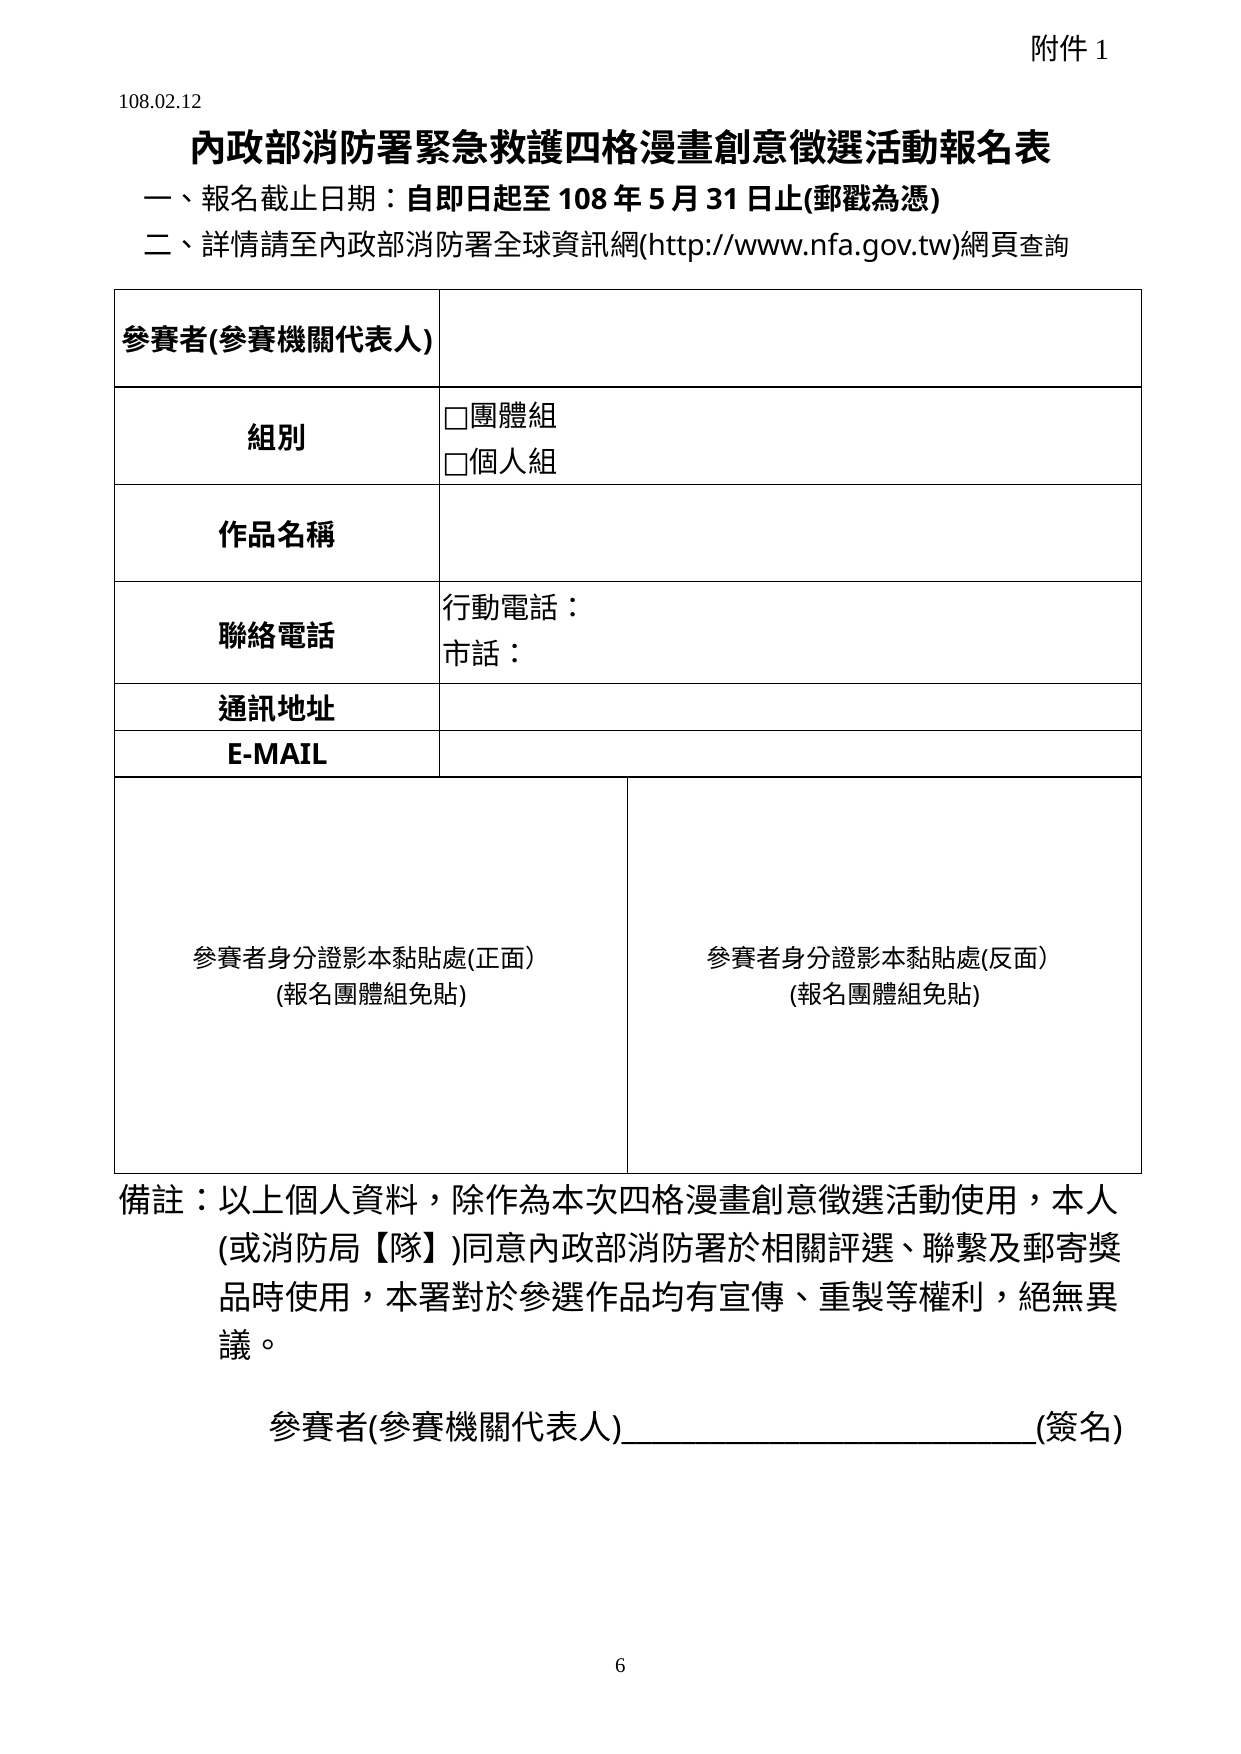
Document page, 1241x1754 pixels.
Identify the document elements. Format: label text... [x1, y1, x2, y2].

table_cell [440, 731, 1141, 776]
table_cell [440, 684, 1141, 729]
text 一、報名截止日期：自即日起至108年5月31日止(郵戳為憑) [143, 172, 1122, 218]
table_cell E-MAIL [115, 731, 439, 776]
table_cell 參賽者身分證影本黏貼處(正面） (報名團體組免貼) [115, 778, 627, 1173]
table_cell 參賽者身分證影本黏貼處(反面） (報名團體組免貼) [628, 778, 1141, 1173]
table_cell 行動電話： 市話： [440, 582, 1141, 683]
table_cell 作品名稱 [115, 485, 439, 581]
text 二、詳情請至內政部消防署全球資訊網(http://www.nfa.gov.tw)網頁查詢 [143, 218, 1122, 264]
text 內政部消防署緊急救護四格漫畫創意徵選活動報名表 [118, 118, 1122, 172]
text [1015, 18, 1240, 112]
table_header 參賽者(參賽機關代表人) [115, 290, 439, 386]
text 參賽者(參賽機關代表人)____________________________(簽名) [118, 1401, 1122, 1449]
table_cell 組別 [115, 388, 439, 484]
text 備註：以上個人資料，除作為本次四格漫畫創意徵選活動使用，本人(或消防局【隊】)同意內政部消防署於相關評選、聯繫及郵寄獎品時使用，本署對於參選作品均有宣傳、重製等權利，絕無異議。 [118, 1174, 1122, 1367]
text 附件1 [1030, 25, 1225, 68]
table_header [440, 290, 1141, 386]
table_cell 通訊地址 [115, 684, 439, 729]
table_cell 聯絡電話 [115, 582, 439, 683]
table_cell □團體組 □個人組 [440, 388, 1141, 484]
table_cell [440, 485, 1141, 581]
